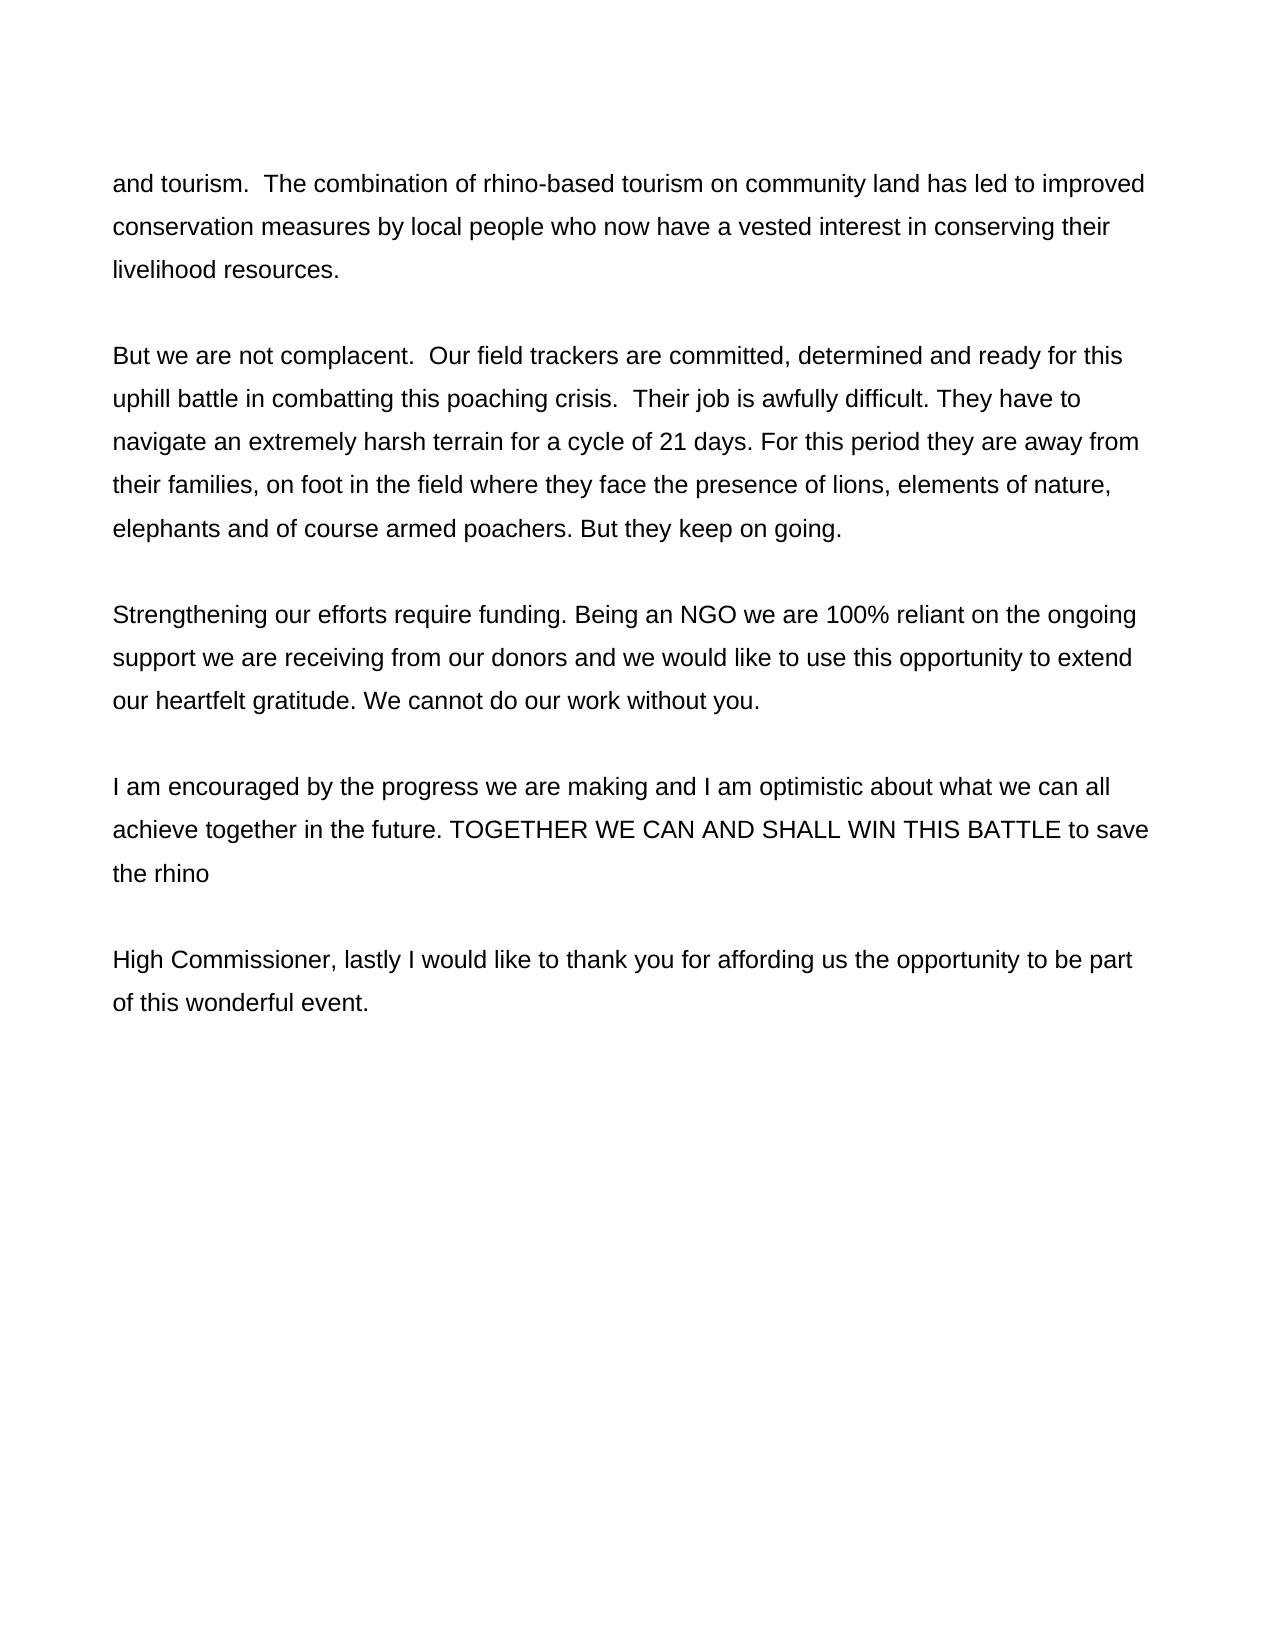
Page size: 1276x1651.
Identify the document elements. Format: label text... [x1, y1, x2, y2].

text But we are not complacent. Our field trackers are committed, determined and ready for this uphill battle in combatting this poaching crisis. Their job is awfully difficult. They have to navigate an extremely harsh terrain for a cycle of 21 days. For this period they are away from their families, on foot in the field where they face the presence of lions, elements of nature, elephants and of course armed poachers. But they keep on going. [112, 341, 1160, 542]
text and tourism. The combination of rhino-based tourism on community land has led to improved conservation measures by local people who now have a vested interest in conserving their livelihood resources. [112, 168, 1160, 283]
text Strengthening our efforts require funding. Being an NGO we are 100% reliant on the ongoing support we are receiving from our donors and we would like to use this opportunity to extend our heartfelt gratitude. We cannot do our work without you. [112, 600, 1160, 715]
text I am encouraged by the progress we are making and I am optimistic about what we can all achieve together in the future. TOGETHER WE CAN AND SHALL WIN THIS BATTLE to save the rhino [112, 772, 1160, 887]
text High Commissioner, lastly I would like to thank you for affording us the opportunity to be part of this wonderful event. [112, 945, 1160, 1017]
